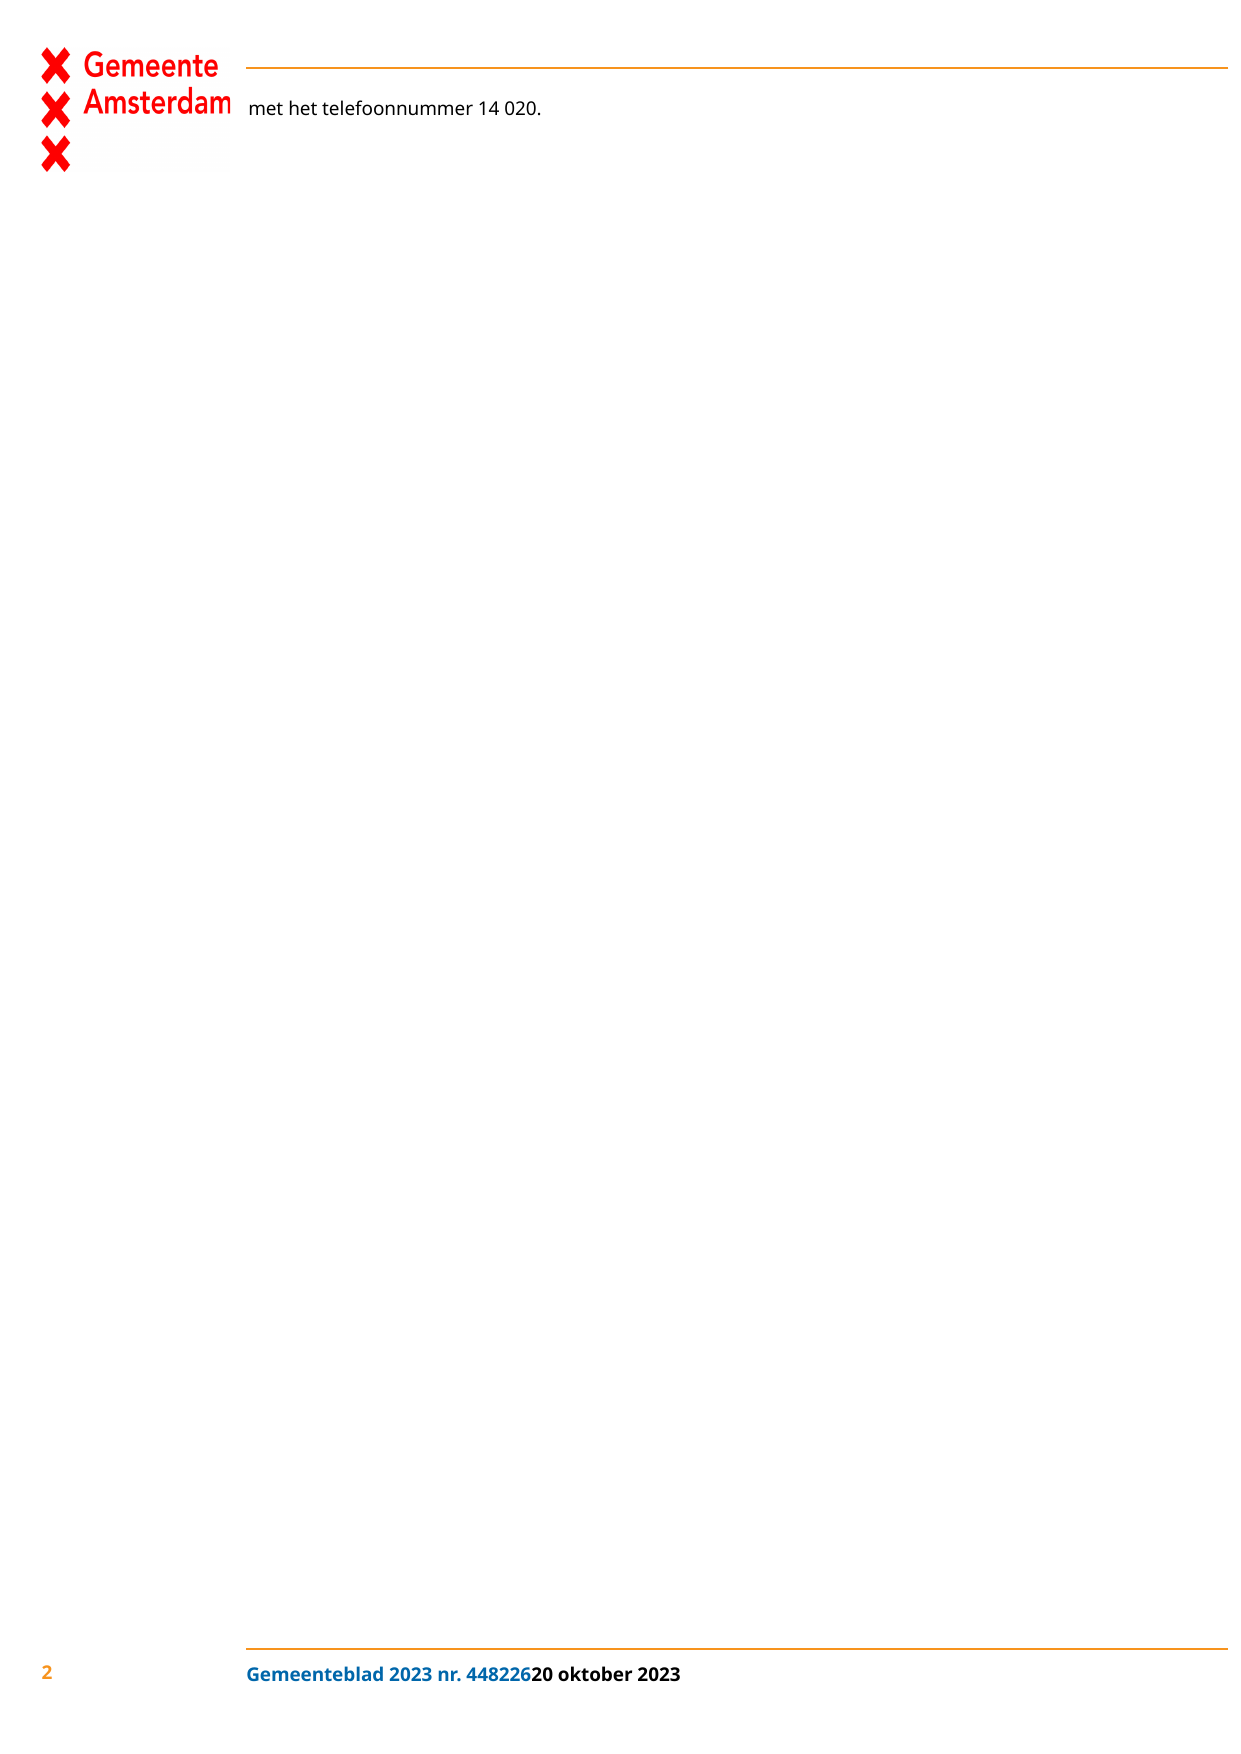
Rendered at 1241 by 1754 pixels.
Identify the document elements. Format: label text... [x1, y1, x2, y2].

text met het telefoonnummer 14 020. [248, 95, 1152, 121]
picture [41, 47, 231, 172]
